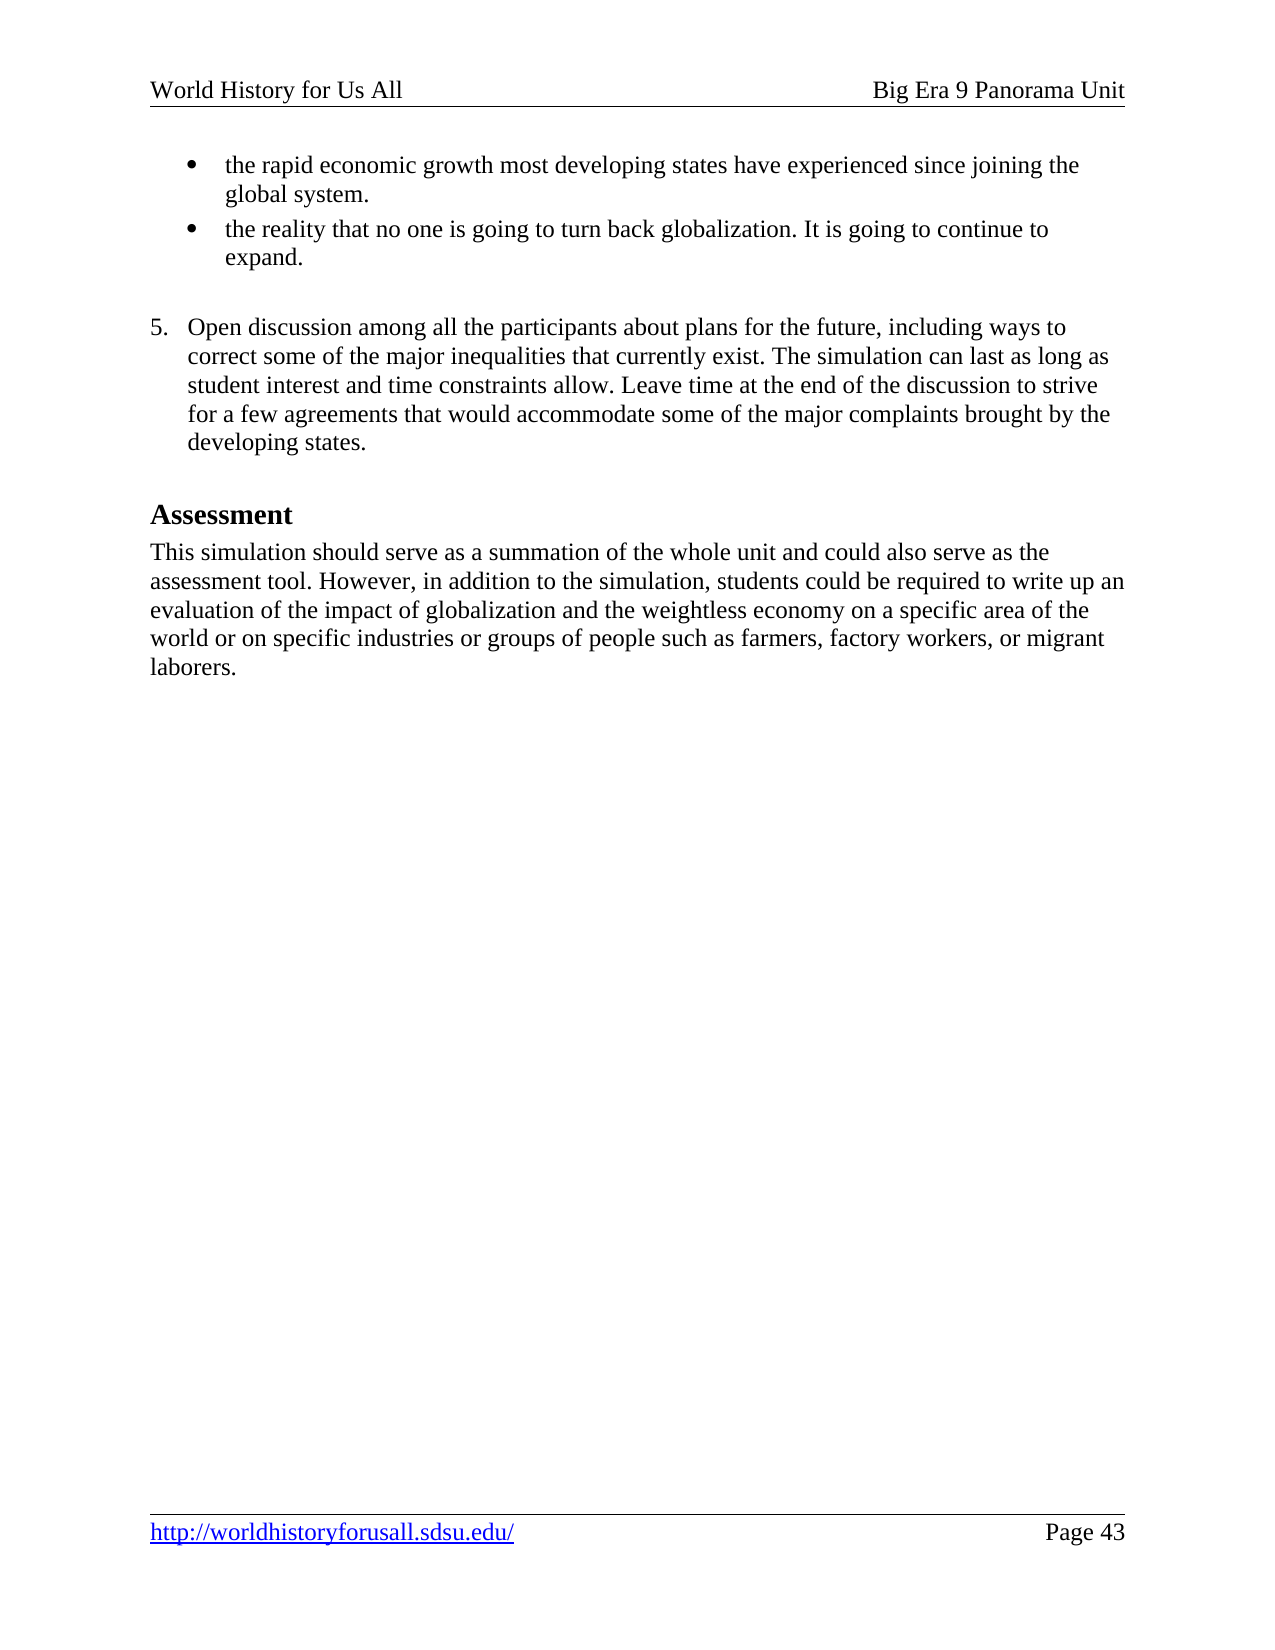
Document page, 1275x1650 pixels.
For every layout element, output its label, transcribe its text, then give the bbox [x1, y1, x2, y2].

list the reality that no one is going to turn back globalization. It is going to continue to expand. [187, 214, 1125, 271]
list the rapid economic growth most developing states have experienced since joining the global system. [187, 150, 1125, 207]
list Open discussion among all the participants about plans for the future, including ways to correct some of the major inequalities that currently exist. The simulation can last as long as student interest and time constraints allow. Leave time at the end of the discussion to strive for a few agreements that would accommodate some of the major complaints brought by the developing states. [150, 312, 1125, 456]
text Assessment [150, 497, 1125, 531]
text This simulation should serve as a summation of the whole unit and could also serve as the assessment tool. However, in addition to the simulation, students could be required to write up an evaluation of the impact of globalization and the weightless economy on a specific area of the world or on specific industries or groups of people such as farmers, factory workers, or migrant laborers. [150, 537, 1125, 681]
